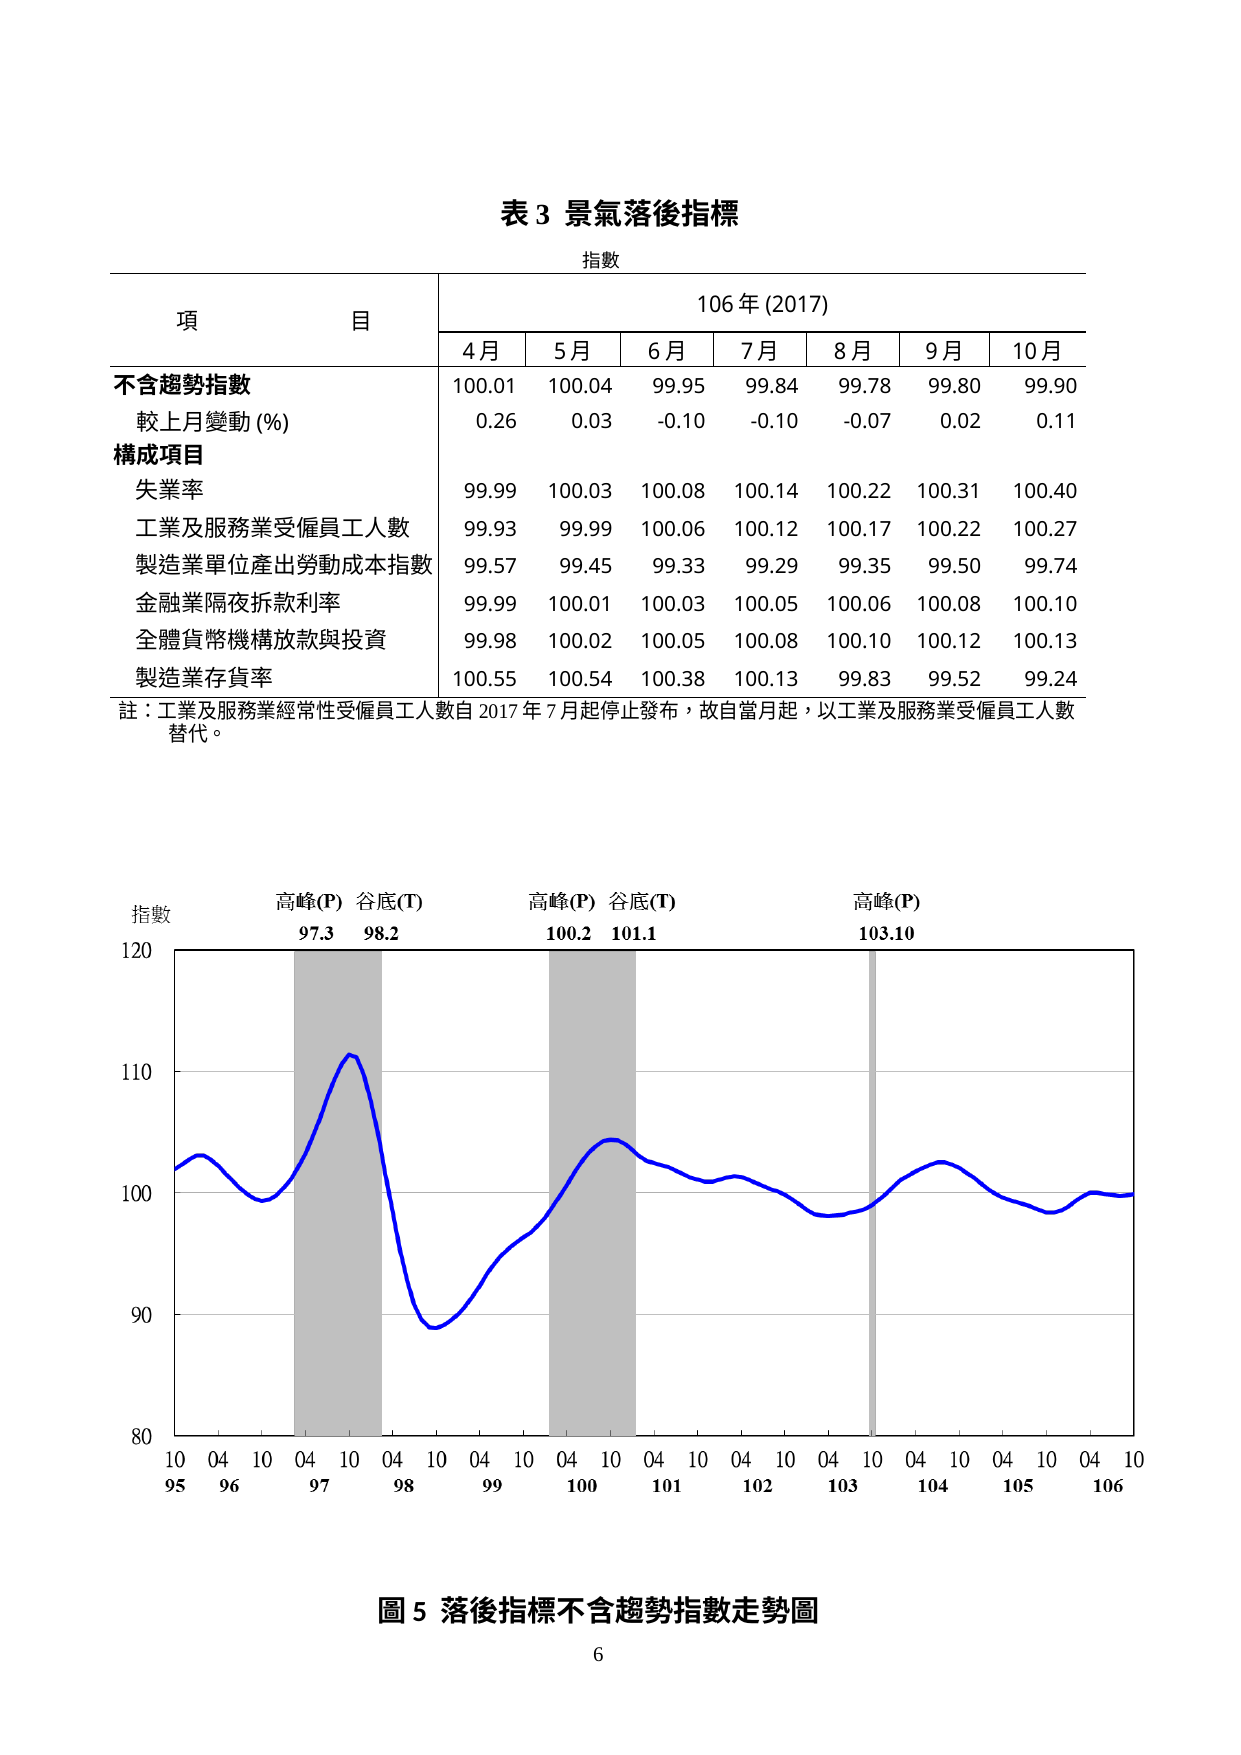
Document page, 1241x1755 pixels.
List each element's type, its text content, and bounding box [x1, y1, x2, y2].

table_cell 100.03 [621, 585, 713, 622]
table_header 項 目 [110, 274, 438, 366]
table_cell 100.01 [525, 585, 621, 622]
table_cell 99.50 [900, 547, 989, 584]
table_cell 100.12 [900, 622, 989, 659]
table_cell [525, 437, 621, 472]
table_cell 100.40 [989, 472, 1086, 509]
table_cell 99.98 [439, 622, 525, 659]
table_cell 99.83 [807, 660, 899, 697]
table_cell 全體貨幣機構放款與投資 [110, 622, 438, 659]
table_cell 99.24 [989, 660, 1086, 697]
table_cell 99.52 [900, 660, 989, 697]
table_cell 99.99 [525, 510, 621, 547]
table_cell 100.04 [525, 367, 621, 403]
picture [115, 872, 1152, 1505]
table_cell 100.12 [714, 510, 807, 547]
table_cell 99.29 [714, 547, 807, 584]
table_cell 100.10 [989, 585, 1086, 622]
table_cell 100.22 [900, 510, 989, 547]
table_cell 99.57 [439, 547, 525, 584]
table_cell 99.84 [714, 367, 807, 403]
table_cell 100.13 [989, 622, 1086, 659]
table_cell 100.54 [525, 660, 621, 697]
table_cell [807, 437, 899, 472]
table_cell 100.38 [621, 660, 713, 697]
table_cell 100.06 [621, 510, 713, 547]
table_cell 100.08 [621, 472, 713, 509]
table_cell 100.05 [621, 622, 713, 659]
table_cell 0.02 [900, 403, 989, 437]
table_cell 7月 [714, 333, 806, 366]
table_cell 不含趨勢指數 [110, 367, 438, 403]
table_cell 100.08 [900, 585, 989, 622]
table_cell 0.26 [439, 403, 525, 437]
table_cell 100.10 [807, 622, 899, 659]
table_cell [900, 437, 989, 472]
table_cell -0.10 [714, 403, 807, 437]
table_cell 構成項目 [110, 437, 438, 472]
table_cell 4月 [439, 333, 525, 366]
table_cell 0.03 [525, 403, 621, 437]
table_cell 失業率 [110, 472, 438, 509]
table_cell 100.02 [525, 622, 621, 659]
table_cell 9月 [900, 333, 989, 366]
table_cell 100.01 [439, 367, 525, 403]
table_cell 金融業隔夜拆款利率 [110, 585, 438, 622]
table_cell 100.27 [989, 510, 1086, 547]
table_cell 100.13 [714, 660, 807, 697]
table_cell 6月 [621, 333, 713, 366]
table_cell 10月 [990, 333, 1086, 366]
table_cell -0.07 [807, 403, 899, 437]
table_cell 99.33 [621, 547, 713, 584]
table_cell 100.14 [714, 472, 807, 509]
table_cell 99.74 [989, 547, 1086, 584]
table_cell 0.11 [989, 403, 1086, 437]
table_cell 製造業存貨率 [110, 660, 438, 697]
table_cell [989, 437, 1086, 472]
table_cell 100.06 [807, 585, 899, 622]
table_cell -0.10 [621, 403, 713, 437]
table_cell 99.78 [807, 367, 899, 403]
table_cell [439, 437, 525, 472]
table_cell 工業及服務業受僱員工人數 [110, 510, 438, 547]
table_header 106年 (2017) [439, 274, 1086, 331]
table_cell 8月 [807, 333, 899, 366]
table_cell [621, 437, 713, 472]
table_cell 100.03 [525, 472, 621, 509]
table_cell 99.45 [525, 547, 621, 584]
table_cell 99.99 [439, 472, 525, 509]
table_cell 99.90 [989, 367, 1086, 403]
text 圖5 落後指標不含趨勢指數走勢圖 [118, 1588, 1078, 1630]
table_cell 100.05 [714, 585, 807, 622]
text 表3 景氣落後指標 [118, 191, 1078, 233]
table_cell [714, 437, 807, 472]
table_cell 99.35 [807, 547, 899, 584]
text 指數 [118, 246, 1086, 273]
table_cell 100.08 [714, 622, 807, 659]
table_cell 99.80 [900, 367, 989, 403]
text 註：工業及服務業經常性受僱員工人數自2017年7月起停止發布，故自當月起，以工業及服務業受僱員工人數替代。 [118, 701, 1078, 746]
table_cell 製造業單位產出勞動成本指數 [110, 547, 438, 584]
table_cell 100.55 [439, 660, 525, 697]
table_cell 5月 [526, 333, 620, 366]
table_cell 100.22 [807, 472, 899, 509]
table_cell 較上月變動 (%) [110, 403, 438, 437]
table_cell 100.17 [807, 510, 899, 547]
table_cell 99.95 [621, 367, 713, 403]
table_cell 99.93 [439, 510, 525, 547]
table_cell 100.31 [900, 472, 989, 509]
table_cell 99.99 [439, 585, 525, 622]
